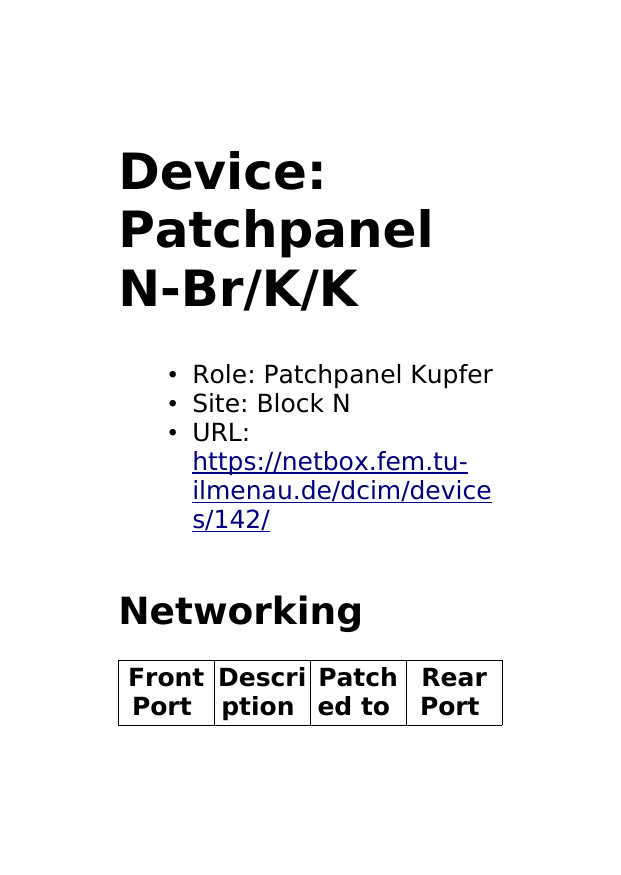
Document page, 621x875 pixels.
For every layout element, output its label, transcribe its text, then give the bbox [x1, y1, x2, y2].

subtitle Device: Patchpanel N-Br/K/K [118, 143, 502, 318]
list Site: Block N [177, 389, 502, 418]
table_header Front Port [119, 661, 214, 724]
list URL: https://netbox.fem.tu-ilmenau.de/dcim/devices/142/ [177, 418, 502, 535]
subtitle Networking [118, 589, 502, 633]
list Role: Patchpanel Kupfer [177, 360, 502, 389]
table_header Description [215, 661, 310, 724]
table_header Patched to [311, 661, 406, 724]
table_header Rear Port [407, 661, 502, 724]
